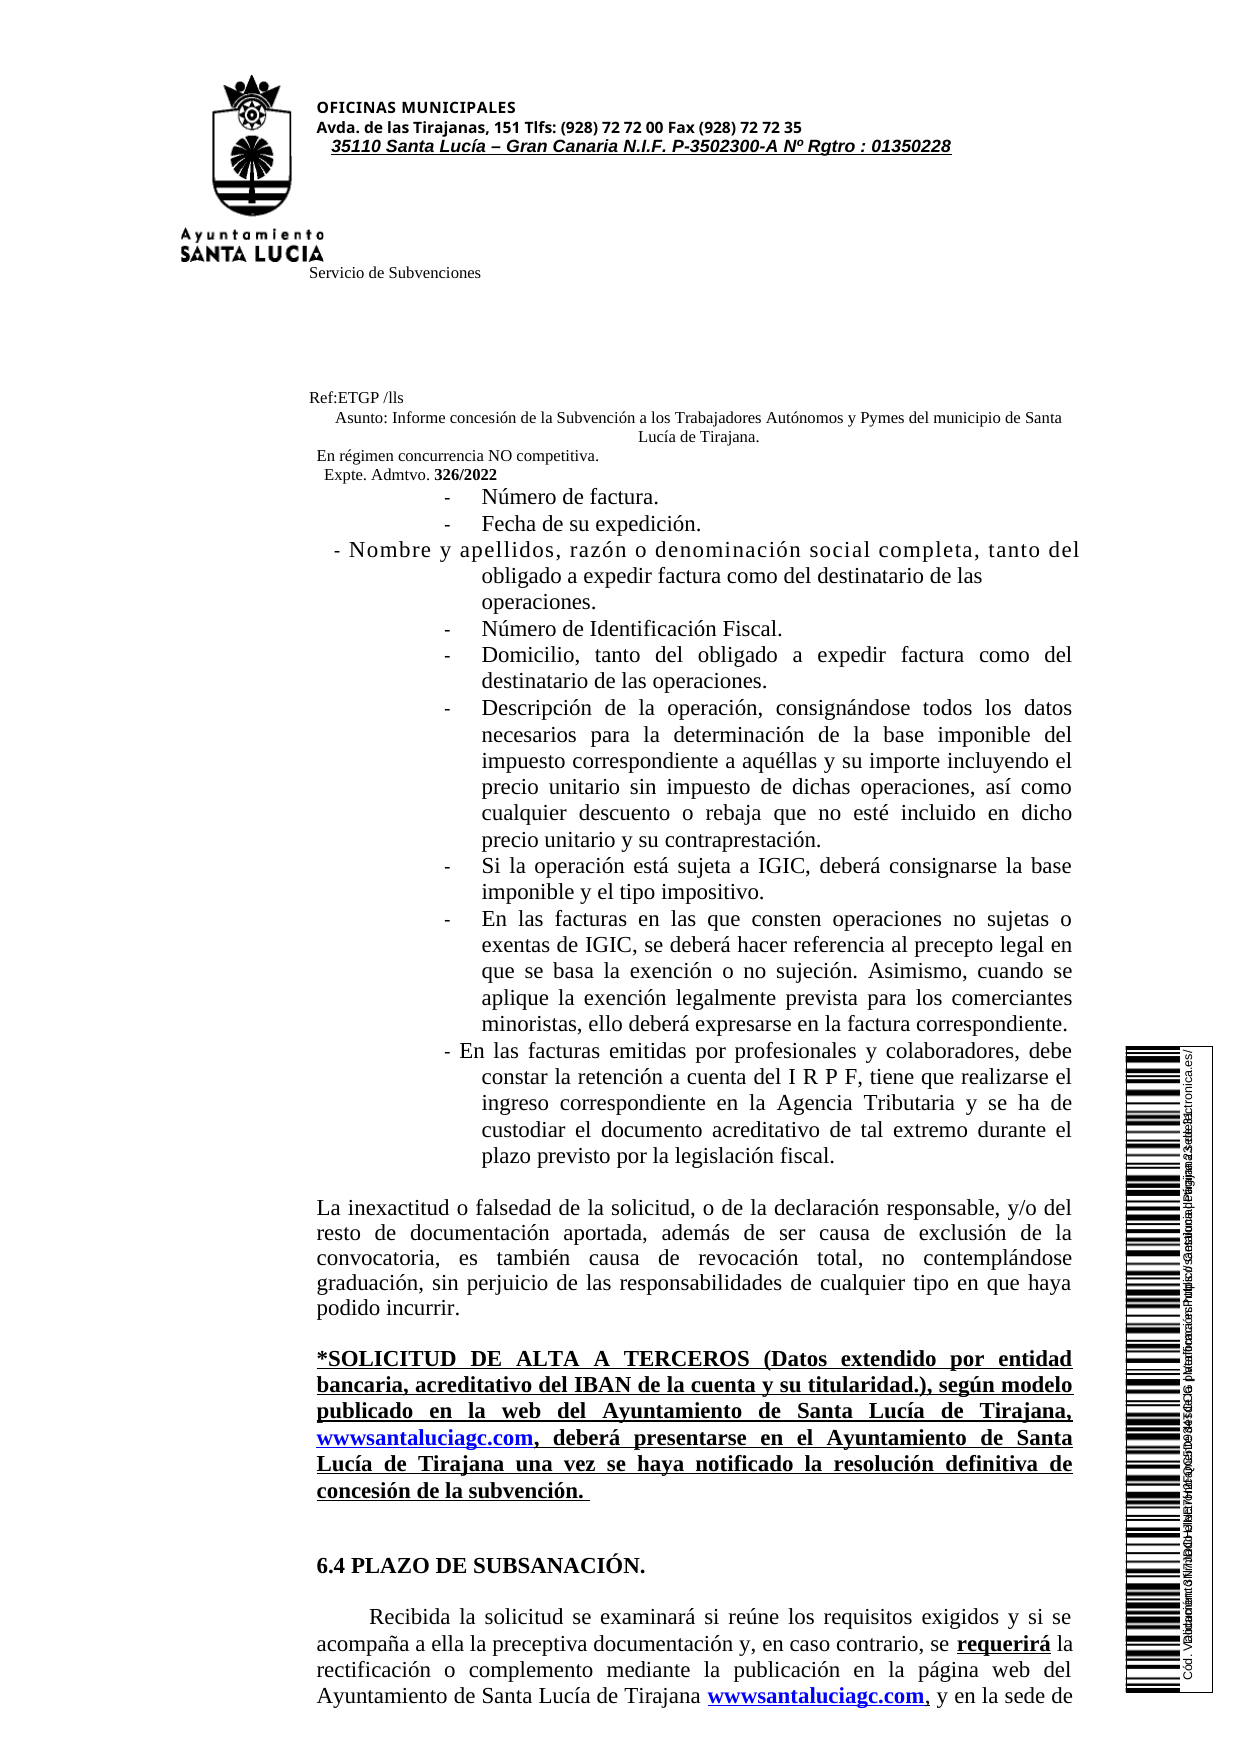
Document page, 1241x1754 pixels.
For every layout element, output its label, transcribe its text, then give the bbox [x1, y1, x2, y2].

text Avda. de las Tirajanas, 151 Tlfs: (928) 72 72 00 Fax (928) 72 72 35 [324, 118, 1081, 137]
text - Nombre y apellidos, razón o denominación social completa, tanto del [316, 537, 1081, 563]
table_header Cód. Validación: 3N7JDCHJNE7H2FQC5D934TCCG | Verificación: https://santaluciadetirajana.sedelectronica.es/ Documento firmado electrónicamente desde la plataforma esPublico Gestiona | Página 23 de 31 [1180, 1047, 1212, 1692]
text concesión de la subvención. [316, 1474, 1073, 1503]
text *SOLICITUD DE ALTA A TERCEROS (Datos extendido por entidad [316, 1345, 1073, 1368]
text - Número de factura. [444, 484, 1081, 510]
text Ref:ETGP /lls [309, 388, 1081, 407]
text publicado en la web del Ayuntamiento de Santa Lucía de Tirajana, [316, 1395, 1073, 1420]
text wwwsantaluciagc.com, deberá presentarse en el Ayuntamiento de Santa [316, 1422, 1073, 1447]
text - En las facturas emitidas por profesionales y colaboradores, debe constar la retención a cuenta del I R P F, tiene que realizarse el ingreso correspondiente en la Agencia Tributaria y se ha de custodiar el documento acreditativo de tal extremo durante el plazo previsto por la legislación fiscal. [444, 1037, 1073, 1168]
picture [194, 75, 324, 262]
text La inexactitud o falsedad de la solicitud, o de la declaración responsable, y/o del resto de documentación aportada, además de ser causa de exclusión de la convocatoria, es también causa de revocación total, no contemplándose graduación, sin perjuicio de las responsabilidades de cualquier tipo en que haya podido incurrir. [316, 1196, 1073, 1321]
picture [1127, 1047, 1180, 1692]
text Expte. Admtvo. 326/2022 [324, 465, 1081, 484]
text - Si la operación está sujeta a IGIC, deberá consignarse la base imponible y el tipo impositivo. [444, 852, 1073, 905]
text Asunto: Informe concesión de la Subvención a los Trabajadores Autónomos y Pymes del municipio de Santa Lucía de Tirajana. [316, 408, 1081, 446]
text - Fecha de su expedición. [444, 510, 1081, 537]
text Servicio de Subvenciones [309, 263, 1081, 282]
text - Descripción de la operación, consignándose todos los datos necesarios para la determinación de la base imponible del impuesto correspondiente a aquéllas y su importe incluyendo el precio unitario sin impuesto de dichas operaciones, así como cualquier descuento o rebaja que no esté incluido en dicho precio unitario y su contraprestación. [444, 695, 1073, 852]
text - Domicilio, tanto del obligado a expedir factura como del destinatario de las operaciones. [444, 642, 1073, 694]
text bancaria, acreditativo del IBAN de la cuenta y su titularidad.), según modelo [316, 1369, 1073, 1394]
text 6.4 PLAZO DE SUBSANACIÓN. [316, 1552, 1081, 1578]
text Recibida la solicitud se examinará si reúne los requisitos exigidos y si se acompaña a ella la preceptiva documentación y, en caso contrario, se requerirá la rectificación o complemento mediante la publicación en la página web del Ayuntamiento de Santa Lucía de Tirajana wwwsantaluciagc.com, y en la sede de [316, 1604, 1073, 1709]
text - Número de Identificación Fiscal. [444, 615, 1081, 642]
text obligado a expedir factura como del destinatario de las operaciones. [481, 563, 1081, 615]
text En régimen concurrencia NO competitiva. [316, 446, 1081, 465]
text - En las facturas en las que consten operaciones no sujetas o exentas de IGIC, se deberá hacer referencia al precepto legal en que se basa la exención o no sujeción. Asimismo, cuando se aplique la exención legalmente prevista para los comerciantes minoristas, ello deberá expresarse en la factura correspondiente. [444, 906, 1073, 1037]
text 35110 Santa Lucía – Gran Canaria N.I.F. P-3502300-A Nº Rgtro : 01350228 [324, 138, 1081, 156]
text Lucía de Tirajana una vez se haya notificado la resolución definitiva de [316, 1448, 1073, 1473]
text OFICINAS MUNICIPALES [324, 98, 1081, 117]
